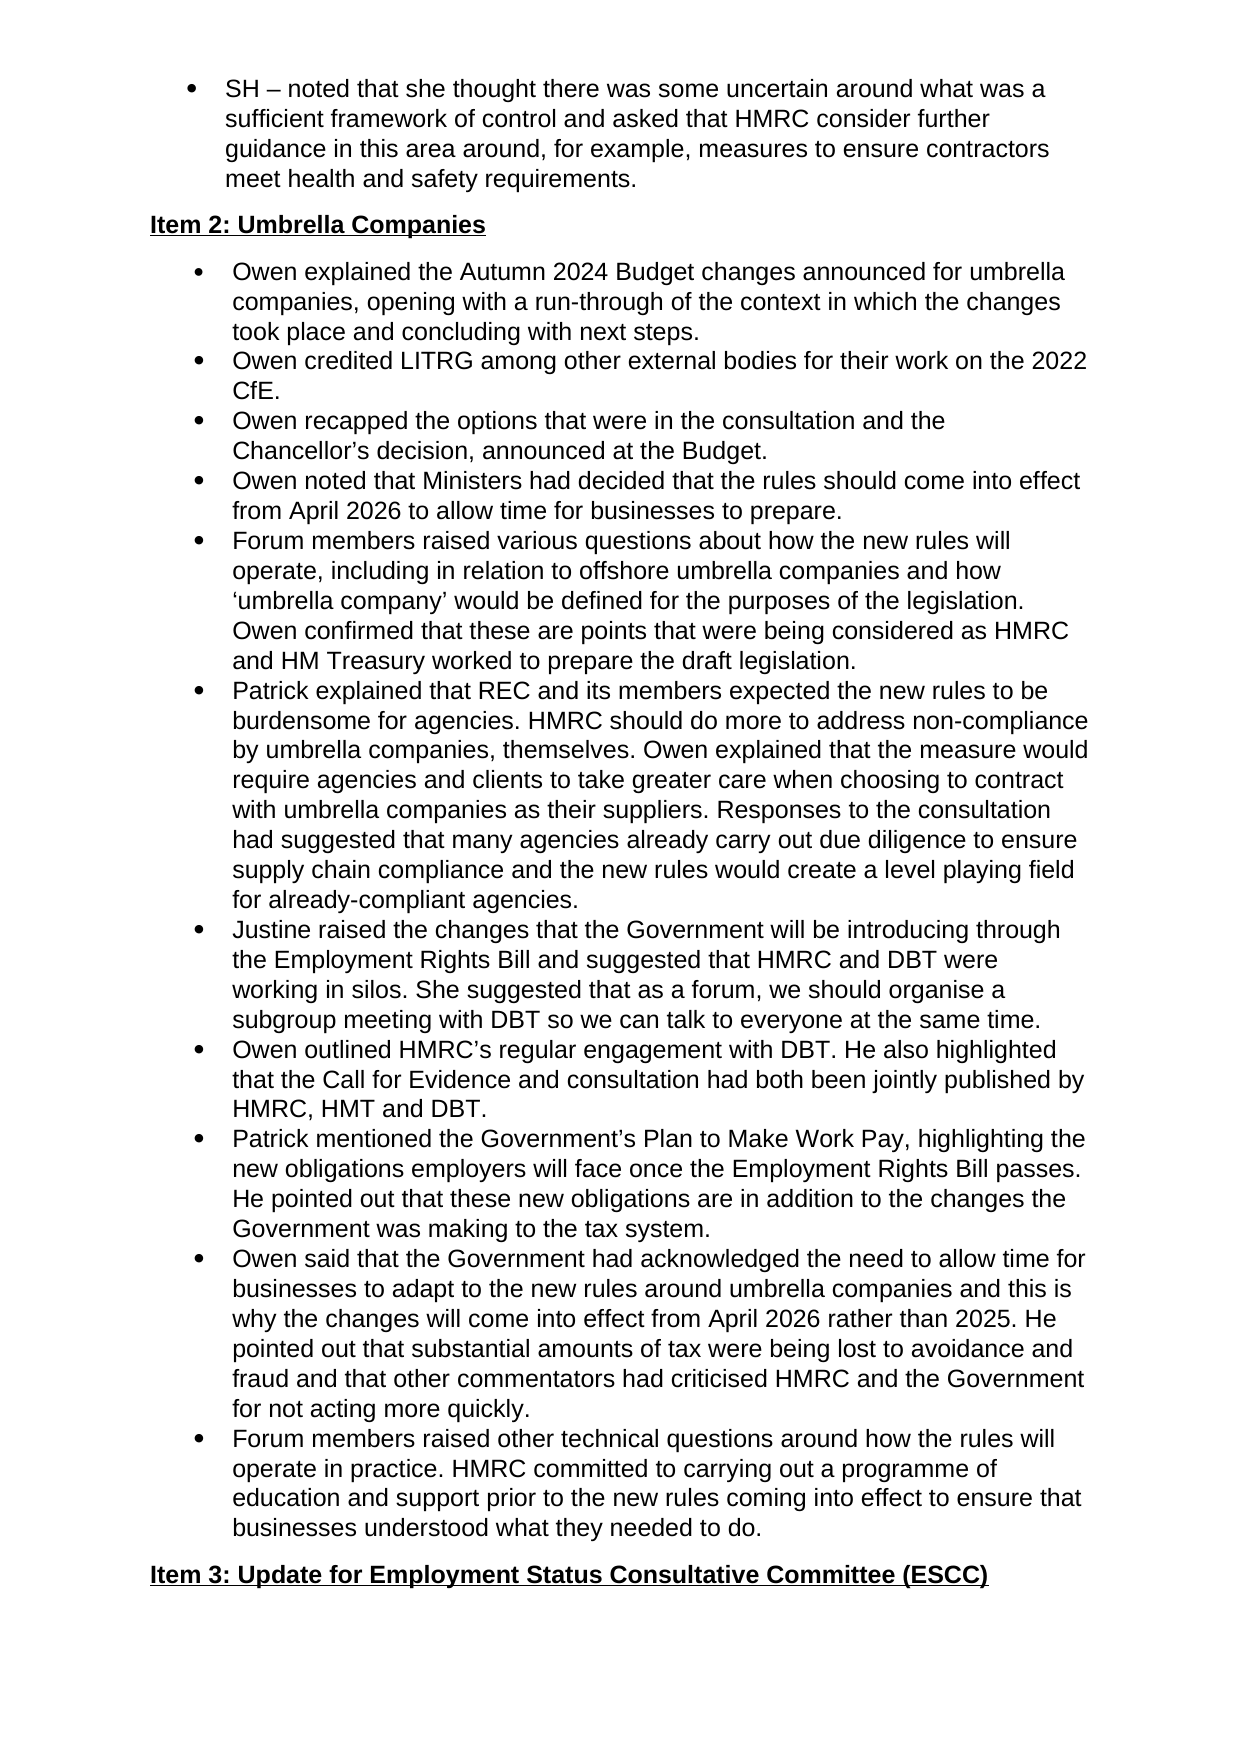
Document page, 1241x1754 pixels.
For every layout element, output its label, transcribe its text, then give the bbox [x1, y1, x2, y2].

list Justine raised the changes that the Government will be introducing through the Employment Rights Bill and suggested that HMRC and DBT were working in silos. She suggested that as a forum, we should organise a subgroup meeting with DBT so we can talk to everyone at the same time. [194, 915, 1090, 1033]
list Owen credited LITRG among other external bodies for their work on the 2022 CfE. [194, 346, 1090, 405]
list SH – noted that she thought there was some uncertain around what was a sufficient framework of control and asked that HMRC consider further guidance in this area around, for example, measures to ensure contractors meet health and safety requirements. [187, 74, 1090, 192]
list Patrick explained that REC and its members expected the new rules to be burdensome for agencies. HMRC should do more to address non-compliance by umbrella companies, themselves. Owen explained that the measure would require agencies and clients to take greater care when choosing to contract with umbrella companies as their suppliers. Responses to the consultation had suggested that many agencies already carry out due diligence to ensure supply chain compliance and the new rules would create a level playing field for already-compliant agencies. [194, 676, 1090, 914]
list Owen outlined HMRC’s regular engagement with DBT. He also highlighted that the Call for Evidence and consultation had both been jointly published by HMRC, HMT and DBT. [194, 1034, 1090, 1123]
text Item 3: Update for Employment Status Consultative Committee (ESCC) [150, 1560, 1090, 1589]
list Forum members raised various questions about how the new rules will operate, including in relation to offshore umbrella companies and how ‘umbrella company’ would be defined for the purposes of the legislation. Owen confirmed that these are points that were being considered as HMRC and HM Treasury worked to prepare the draft legislation. [194, 526, 1090, 674]
list Owen said that the Government had acknowledged the need to allow time for businesses to adapt to the new rules around umbrella companies and this is why the changes will come into effect from April 2026 rather than 2025. He pointed out that substantial amounts of tax were being lost to avoidance and fraud and that other commentators had criticised HMRC and the Government for not acting more quickly. [194, 1244, 1090, 1422]
list Patrick mentioned the Government’s Plan to Make Work Pay, highlighting the new obligations employers will face once the Employment Rights Bill passes. He pointed out that these new obligations are in addition to the changes the Government was making to the tax system. [194, 1124, 1090, 1243]
text Item 2: Umbrella Companies [150, 210, 1090, 239]
list Owen noted that Ministers had decided that the rules should come into effect from April 2026 to allow time for businesses to prepare. [194, 466, 1090, 525]
list Owen explained the Autumn 2024 Budget changes announced for umbrella companies, opening with a run-through of the context in which the changes took place and concluding with next steps. [194, 257, 1090, 345]
list Owen recapped the options that were in the consultation and the Chancellor’s decision, announced at the Budget. [194, 406, 1090, 465]
list Forum members raised other technical questions around how the rules will operate in practice. HMRC committed to carrying out a programme of education and support prior to the new rules coming into effect to ensure that businesses understood what they needed to do. [194, 1423, 1090, 1542]
